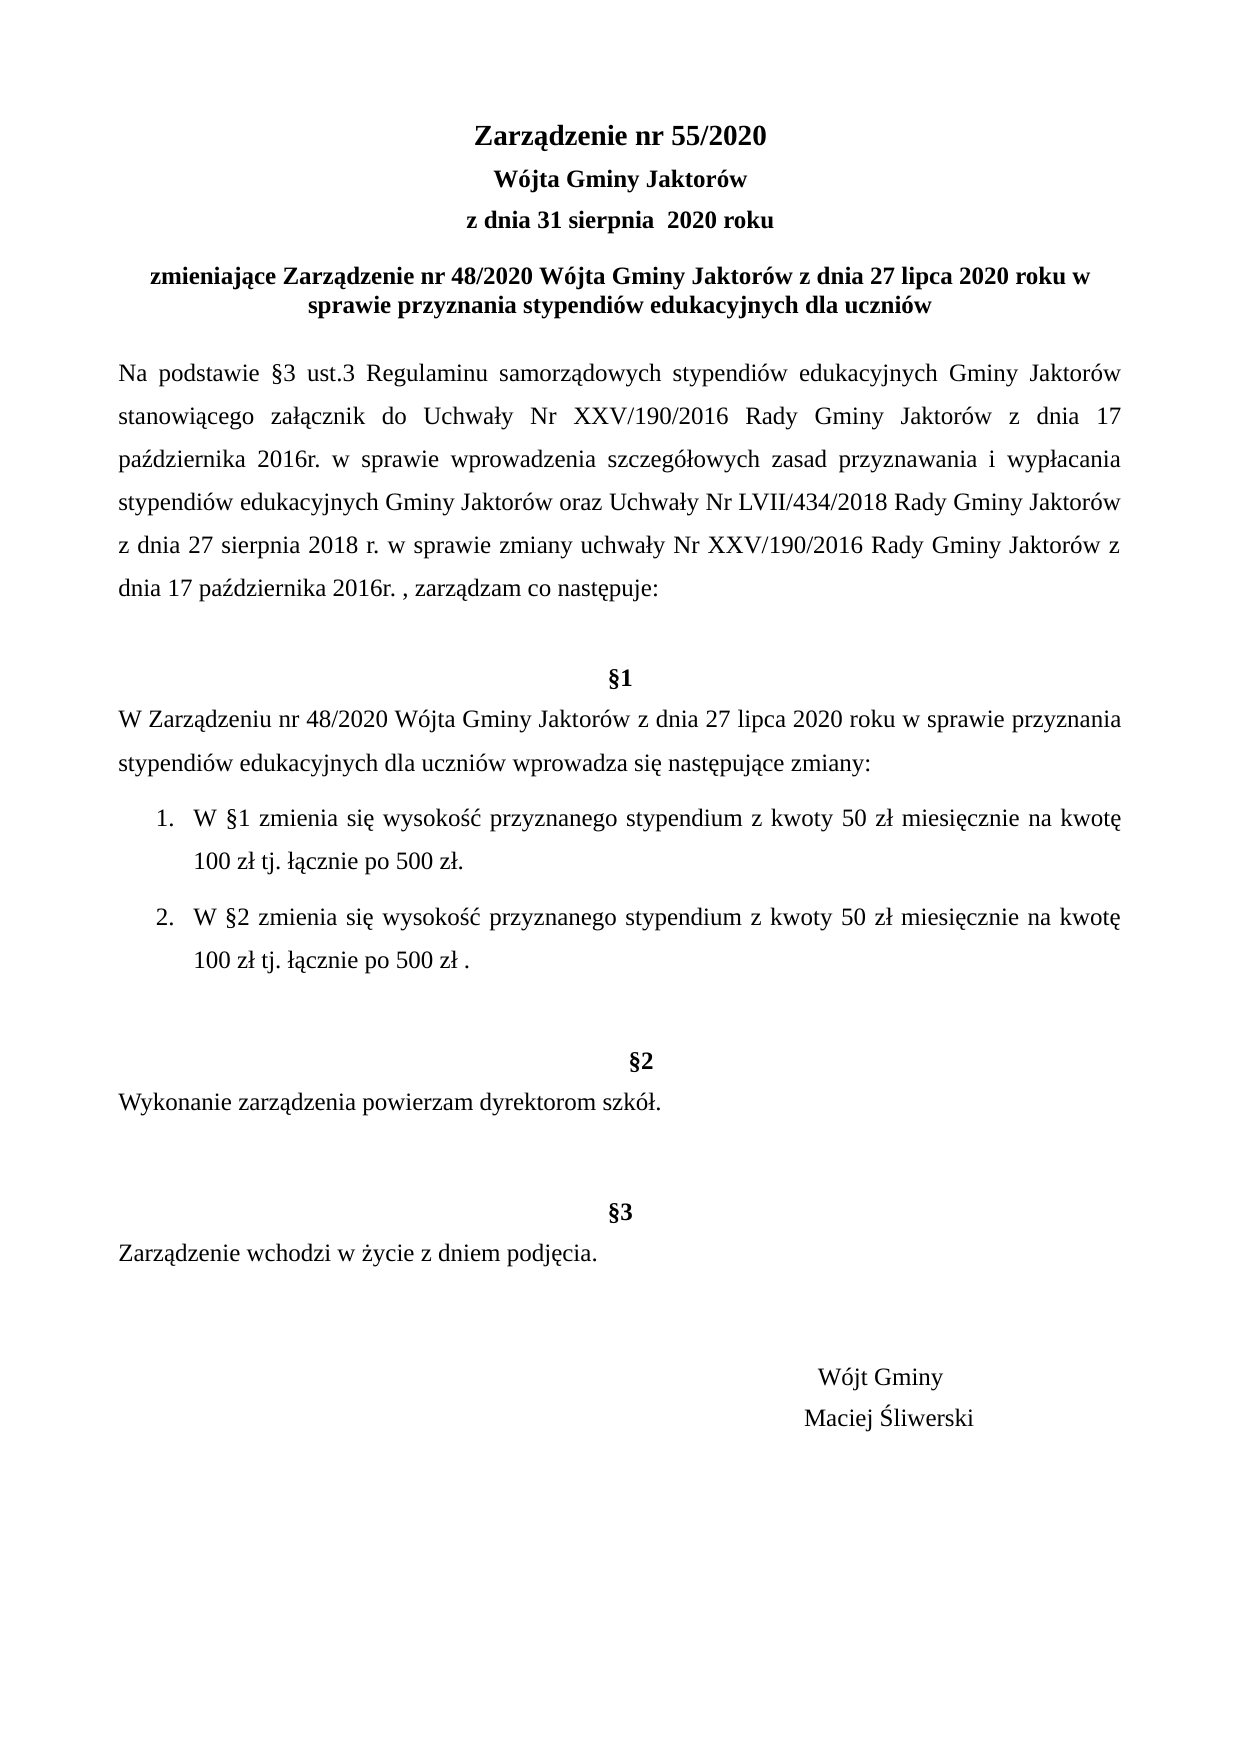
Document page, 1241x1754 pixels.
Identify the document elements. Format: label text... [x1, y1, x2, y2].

text Maciej Śliwerski [156, 1403, 1122, 1432]
text zmieniające Zarządzenie nr 48/2020 Wójta Gminy Jaktorów z dnia 27 lipca 2020 roku w sprawie przyznania stypendiów edukacyjnych dla uczniów [118, 261, 1122, 318]
text W Zarządzeniu nr 48/2020 Wójta Gminy Jaktorów z dnia 27 lipca 2020 roku w sprawie przyznania stypendiów edukacyjnych dla uczniów wprowadza się następujące zmiany: [118, 704, 1122, 776]
list §2 [124, 1046, 1122, 1075]
text §1 [118, 663, 1122, 692]
text Na podstawie §3 ust.3 Regulaminu samorządowych stypendiów edukacyjnych Gminy Jaktorów stanowiącego załącznik do Uchwały Nr XXV/190/2016 Rady Gminy Jaktorów z dnia 17 października 2016r. w sprawie wprowadzenia szczegółowych zasad przyznawania i wypłacania stypendiów edukacyjnych Gminy Jaktorów oraz Uchwały Nr LVII/434/2018 Rady Gminy Jaktorów z dnia 27 sierpnia 2018 r. w sprawie zmiany uchwały Nr XXV/190/2016 Rady Gminy Jaktorów z dnia 17 października 2016r. , zarządzam co następuje: [118, 358, 1122, 602]
text Wykonanie zarządzenia powierzam dyrektorom szkół. [118, 1087, 1122, 1116]
text z dnia 31 sierpnia 2020 roku [118, 205, 1122, 234]
list W §1 zmienia się wysokość przyznanego stypendium z kwoty 50 zł miesięcznie na kwotę 100 zł tj. łącznie po 500 zł. [156, 803, 1122, 875]
text Wójt Gminy [118, 1362, 1122, 1391]
text §3 [118, 1197, 1122, 1226]
text Zarządzenie wchodzi w życie z dniem podjęcia. [118, 1238, 1122, 1267]
text Wójta Gminy Jaktorów [118, 164, 1122, 193]
list W §2 zmienia się wysokość przyznanego stypendium z kwoty 50 zł miesięcznie na kwotę 100 zł tj. łącznie po 500 zł . [156, 902, 1122, 974]
text Zarządzenie nr 55/2020 [118, 118, 1122, 152]
